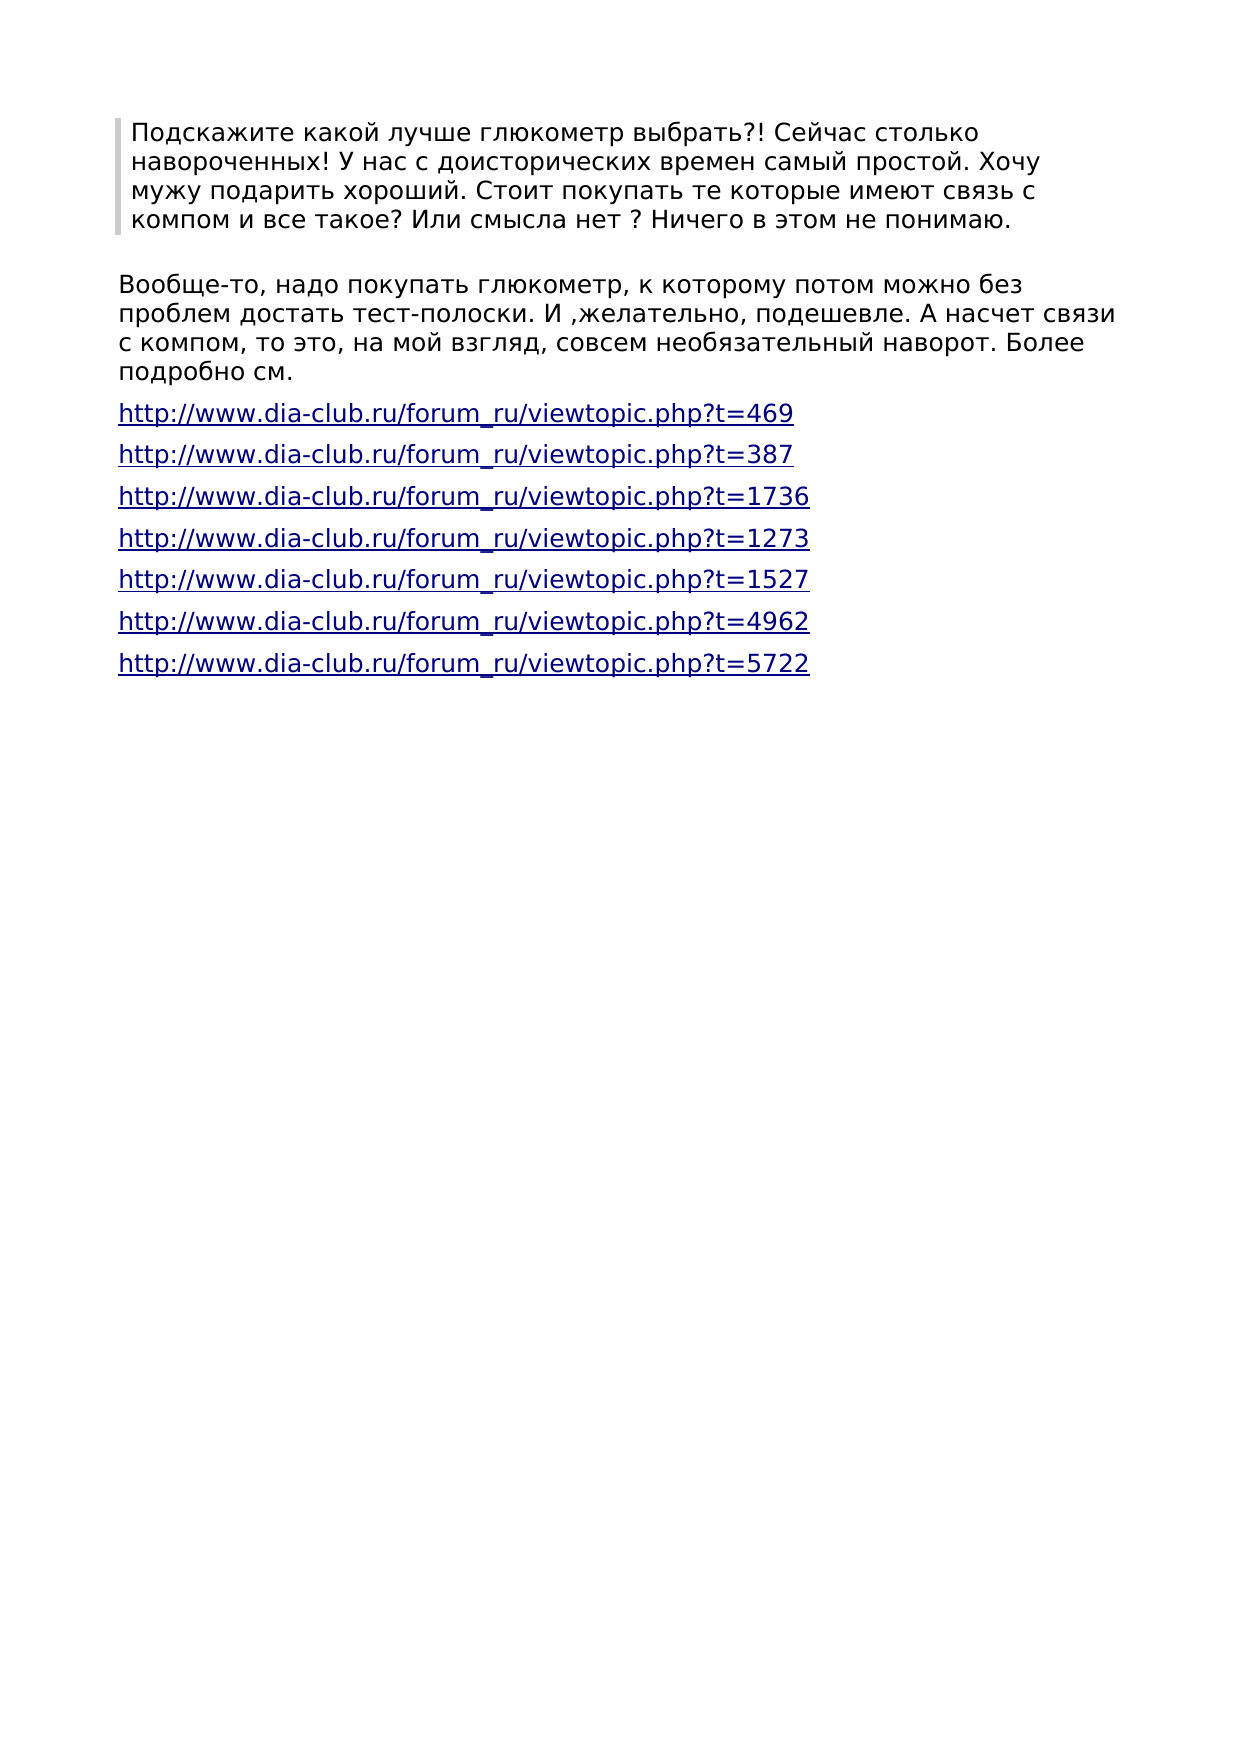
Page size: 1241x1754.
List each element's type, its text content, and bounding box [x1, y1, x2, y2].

text http://www.dia-club.ru/forum_ru/viewtopic.php?t=1527 [118, 566, 1122, 595]
text http://www.dia-club.ru/forum_ru/viewtopic.php?t=1736 [118, 482, 1122, 511]
text http://www.dia-club.ru/forum_ru/viewtopic.php?t=469 [118, 399, 1122, 428]
text Вообще-то, надо покупать глюкометр, к которому потом можно без проблем достать тест-полоски. И ,желательно, подешевле. А насчет связи с компом, то это, на мой взгляд, совсем необязательный наворот. Более подробно см. [118, 270, 1122, 386]
text http://www.dia-club.ru/forum_ru/viewtopic.php?t=4962 [118, 607, 1122, 636]
text http://www.dia-club.ru/forum_ru/viewtopic.php?t=5722 [118, 649, 1122, 678]
text http://www.dia-club.ru/forum_ru/viewtopic.php?t=1273 [118, 524, 1122, 553]
text http://www.dia-club.ru/forum_ru/viewtopic.php?t=387 [118, 441, 1122, 470]
table_header Подскажите какой лучше глюкометр выбрать?! Сейчас столько навороченных! У нас с доисторических времен самый простой. Хочу мужу подарить хороший. Стоит покупать те которые имеют связь с компом и все такое? Или смысла нет ? Ничего в этом не понимаю. [121, 118, 1122, 235]
